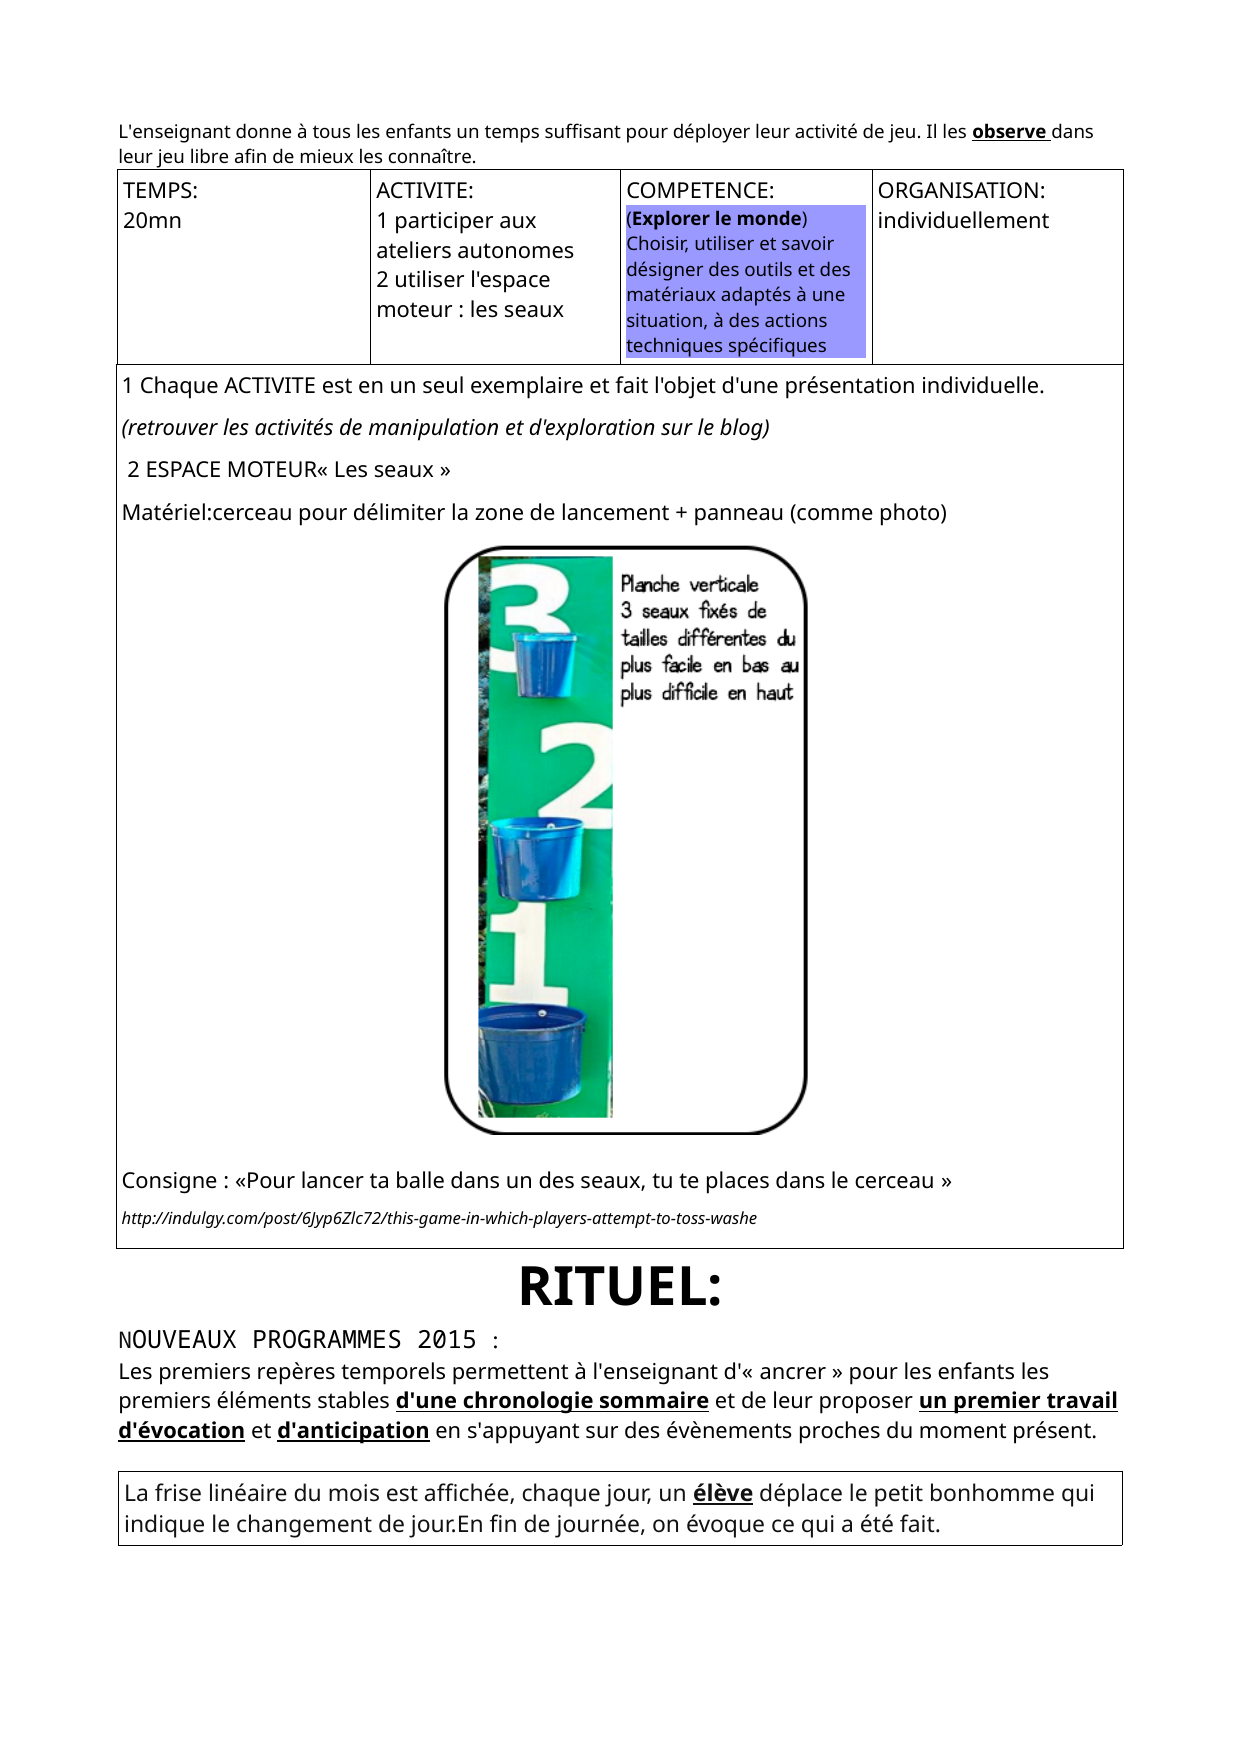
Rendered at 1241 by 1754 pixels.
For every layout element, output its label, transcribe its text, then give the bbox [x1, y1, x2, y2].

table_header La frise linéaire du mois est affichée, chaque jour, un élève déplace le petit bonhomme qui indique le changement de jour.En fin de journée, on évoque ce qui a été fait. [119, 1472, 1122, 1545]
table_header 1 Chaque ACTIVITE est en un seul exemplaire et fait l'objet d'une présentation individuelle. (retrouver les activités de manipulation et d'exploration sur le blog) 2 ESPACE MOTEUR« Les seaux » Matériel:cerceau pour délimiter la zone de lancement + panneau (comme photo) Consigne : «Pour lancer ta balle dans un des seaux, tu te places dans le cerceau » http://indulgy.com/post/6Jyp6Zlc72/this-game-in-which-players-attempt-to-toss-washe [117, 365, 1123, 1248]
picture [418, 538, 821, 1135]
text NOUVEAUX PROGRAMMES 2015 : [118, 1322, 1122, 1356]
table_header TEMPS: 20mn [118, 170, 370, 364]
table_header COMPETENCE: (Explorer le monde) Choisir, utiliser et savoir désigner des outils et des matériaux adaptés à une situation, à des actions techniques spécifiques [621, 170, 872, 364]
table_header ORGANISATION: individuellement [873, 170, 1123, 364]
text RITUEL: [118, 1249, 1122, 1322]
table_header ACTIVITE: 1 participer aux ateliers autonomes 2 utiliser l'espace moteur : les seaux [371, 170, 620, 364]
text Les premiers repères temporels permettent à l'enseignant d'« ancrer » pour les enfants les premiers éléments stables d'une chronologie sommaire et de leur proposer un premier travail d'évocation et d'anticipation en s'appuyant sur des évènements proches du moment présent. [118, 1356, 1122, 1445]
text L'enseignant donne à tous les enfants un temps suffisant pour déployer leur activité de jeu. Il les observe dans leur jeu libre afin de mieux les connaître. [118, 118, 1122, 169]
